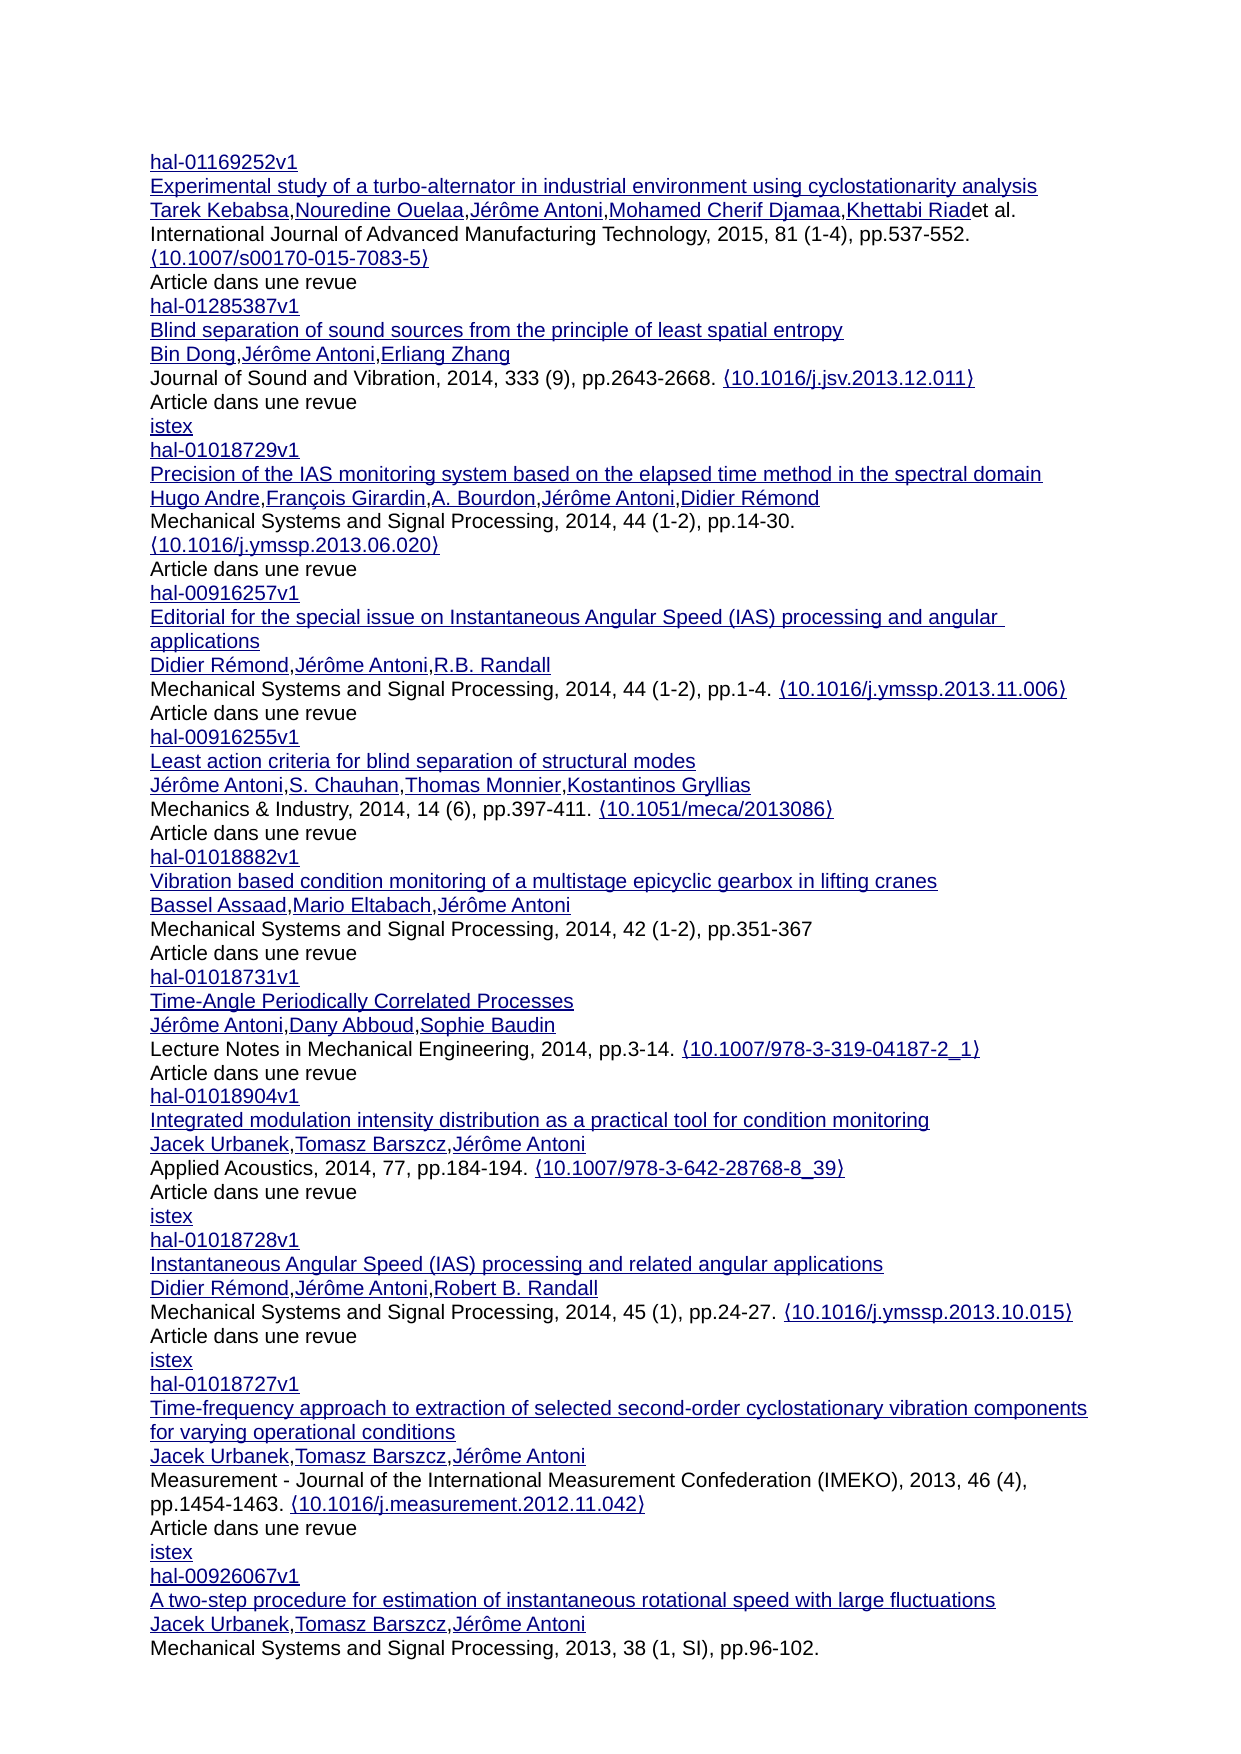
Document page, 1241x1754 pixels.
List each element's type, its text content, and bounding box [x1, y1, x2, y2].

table_cell Editorial for the special issue on Instantaneous Angular Speed (IAS) processing and angular applications Didier Rémond,Jérôme Antoni,R.B. Randall Mechanical Systems and Signal Processing, 2014, 44 (1-2), pp.1-4. ⟨10.1016/j.ymssp.2013.11.006⟩ Article dans une revue hal-00916255v1 [150, 605, 1090, 749]
table_cell Time-frequency approach to extraction of selected second-order cyclostationary vibration components for varying operational conditions Jacek Urbanek,Tomasz Barszcz,Jérôme Antoni Measurement - Journal of the International Measurement Confederation (IMEKO), 2013, 46 (4), pp.1454-1463. ⟨10.1016/j.measurement.2012.11.042⟩ Article dans une revue istex hal-00926067v1 [150, 1396, 1090, 1587]
table_cell Integrated modulation intensity distribution as a practical tool for condition monitoring Jacek Urbanek,Tomasz Barszcz,Jérôme Antoni Applied Acoustics, 2014, 77, pp.184-194. ⟨10.1007/978-3-642-28768-8_39⟩ Article dans une revue istex hal-01018728v1 [150, 1108, 1090, 1252]
table_cell Time-Angle Periodically Correlated Processes Jérôme Antoni,Dany Abboud,Sophie Baudin Lecture Notes in Mechanical Engineering, 2014, pp.3-14. ⟨10.1007/978-3-319-04187-2_1⟩ Article dans une revue hal-01018904v1 [150, 989, 1090, 1108]
table_cell Least action criteria for blind separation of structural modes Jérôme Antoni,S. Chauhan,Thomas Monnier,Kostantinos Gryllias Mechanics & Industry, 2014, 14 (6), pp.397-411. ⟨10.1051/meca/2013086⟩ Article dans une revue hal-01018882v1 [150, 749, 1090, 869]
table_cell Instantaneous Angular Speed (IAS) processing and related angular applications Didier Rémond,Jérôme Antoni,Robert B. Randall Mechanical Systems and Signal Processing, 2014, 45 (1), pp.24-27. ⟨10.1016/j.ymssp.2013.10.015⟩ Article dans une revue istex hal-01018727v1 [150, 1252, 1090, 1396]
table_cell hal-01169252v1 [150, 150, 1090, 174]
table_cell A two-step procedure for estimation of instantaneous rotational speed with large fluctuations Jacek Urbanek,Tomasz Barszcz,Jérôme Antoni Mechanical Systems and Signal Processing, 2013, 38 (1, SI), pp.96-102. [150, 1588, 1090, 1659]
table_cell Precision of the IAS monitoring system based on the elapsed time method in the spectral domain Hugo Andre,François Girardin,A. Bourdon,Jérôme Antoni,Didier Rémond Mechanical Systems and Signal Processing, 2014, 44 (1-2), pp.14-30. ⟨10.1016/j.ymssp.2013.06.020⟩ Article dans une revue hal-00916257v1 [150, 461, 1090, 605]
table_cell Experimental study of a turbo-alternator in industrial environment using cyclostationarity analysis Tarek Kebabsa,Nouredine Ouelaa,Jérôme Antoni,Mohamed Cherif Djamaa,Khettabi Riadet al. International Journal of Advanced Manufacturing Technology, 2015, 81 (1-4), pp.537-552. ⟨10.1007/s00170-015-7083-5⟩ Article dans une revue hal-01285387v1 [150, 174, 1090, 318]
table_cell Blind separation of sound sources from the principle of least spatial entropy Bin Dong,Jérôme Antoni,Erliang Zhang Journal of Sound and Vibration, 2014, 333 (9), pp.2643-2668. ⟨10.1016/j.jsv.2013.12.011⟩ Article dans une revue istex hal-01018729v1 [150, 318, 1090, 461]
table_cell Vibration based condition monitoring of a multistage epicyclic gearbox in lifting cranes Bassel Assaad,Mario Eltabach,Jérôme Antoni Mechanical Systems and Signal Processing, 2014, 42 (1-2), pp.351-367 Article dans une revue hal-01018731v1 [150, 869, 1090, 988]
